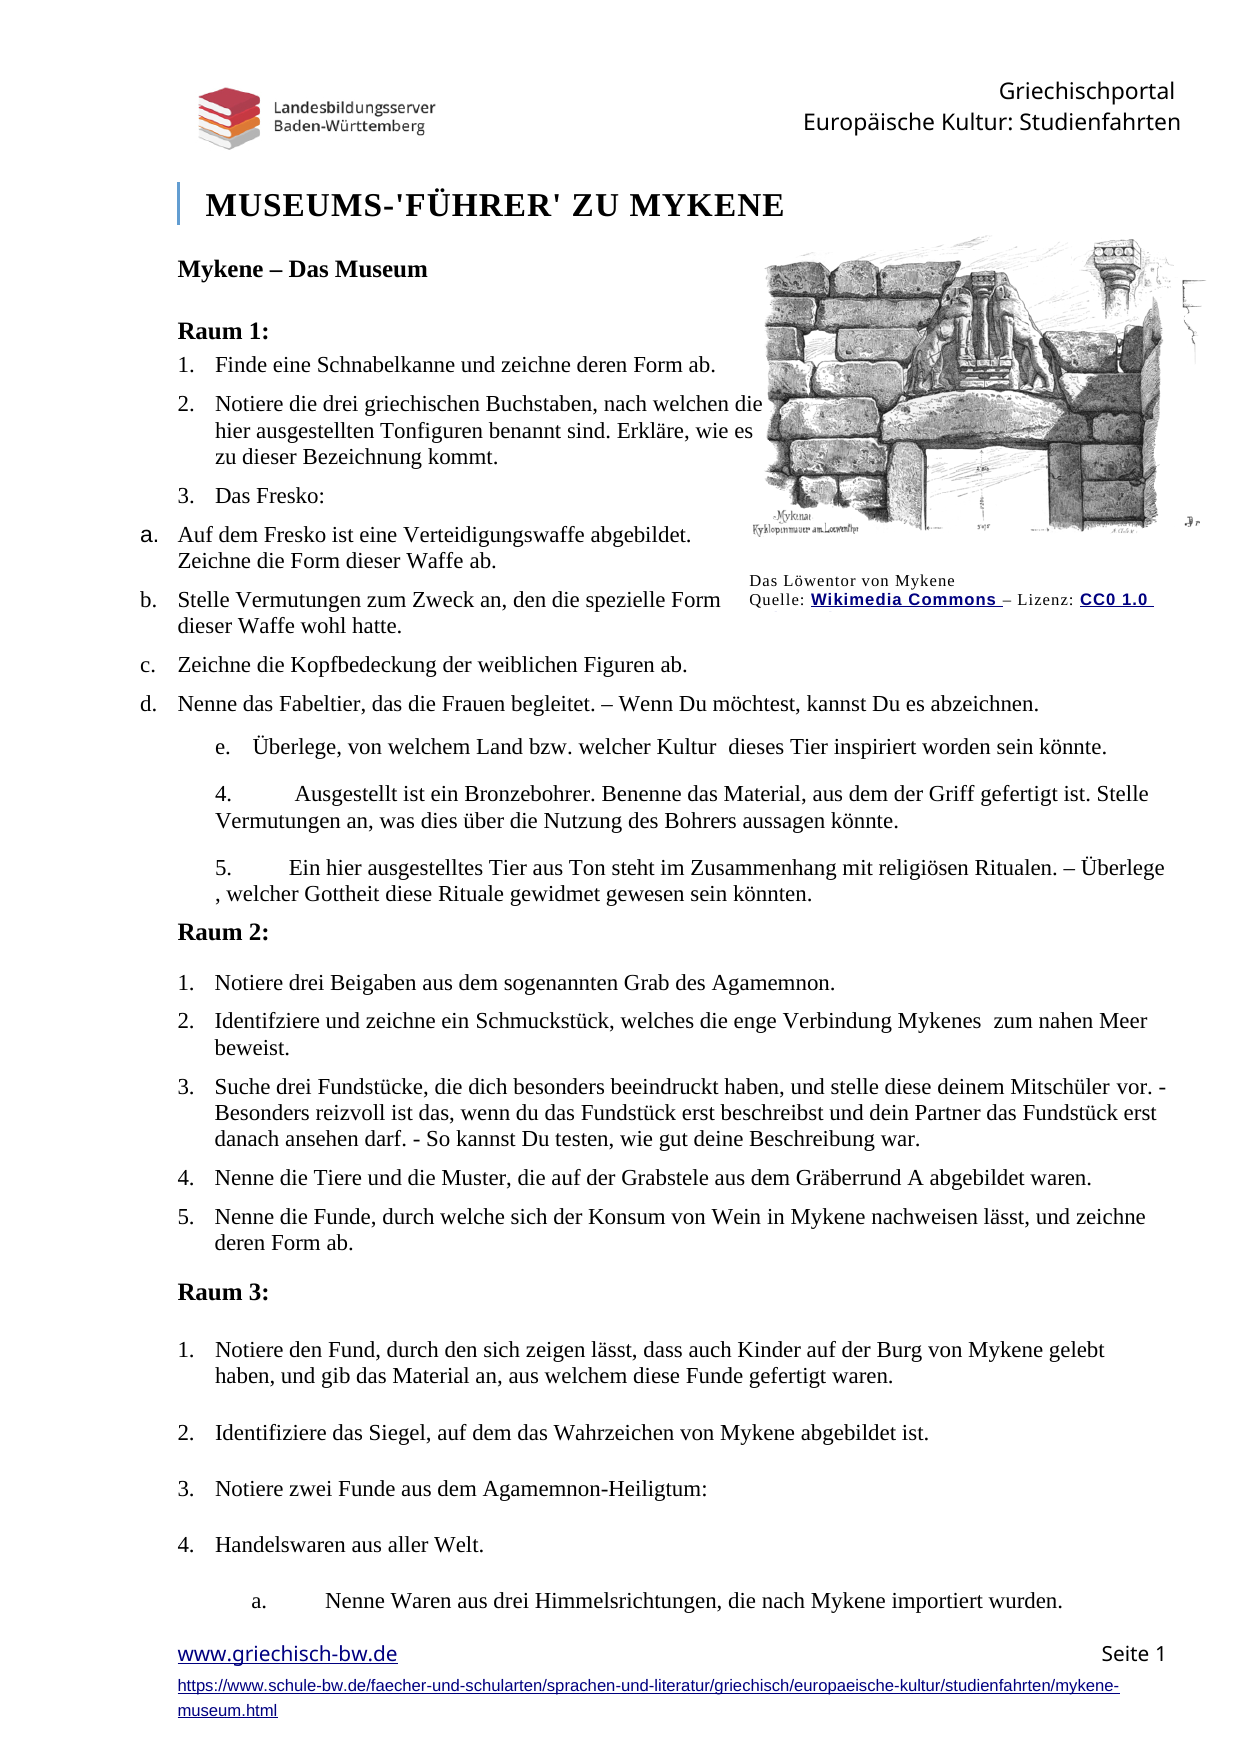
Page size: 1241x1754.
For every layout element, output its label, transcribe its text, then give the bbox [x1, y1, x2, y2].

list Überlege, von welchem Land bzw. welcher Kultur dieses Tier inspiriert worden sein könnte. [215, 733, 1167, 759]
list Nenne das Fabeltier, das die Frauen begleitet. – Wenn Du möchtest, kannst Du es abzeichnen. [140, 690, 1167, 716]
subtitle MUSEUMS-'FÜHRER' ZU MYKENE [180, 182, 1167, 225]
list Auf dem Fresko ist eine Verteidigungswaffe abgebildet. Zeichne die Form dieser Waffe ab. [140, 521, 1167, 573]
list Handelswaren aus aller Welt. [177, 1531, 1167, 1558]
list Identifziere und zeichne ein Schmuckstück, welches die enge Verbindung Mykenes zum nahen Meer beweist. [177, 1007, 1167, 1060]
list Ausgestellt ist ein Bronzebohrer. Benenne das Material, aus dem der Griff gefertigt ist. Stelle Vermutungen an, was dies über die Nutzung des Bohrers aussagen könnte. [215, 780, 1167, 833]
list Nenne die Tiere und die Muster, die auf der Grabstele aus dem Gräberrund A abgebildet waren. [177, 1164, 1167, 1191]
list Nenne Waren aus drei Himmelsrichtungen, die nach Mykene importiert wurden. [251, 1588, 1167, 1614]
list Nenne die Funde, durch welche sich der Konsum von Wein in Mykene nachweisen lässt, und zeichne deren Form ab. [177, 1203, 1167, 1256]
list Identifiziere das Siegel, auf dem das Wahrzeichen von Mykene abgebildet ist. [177, 1418, 1167, 1445]
list Notiere drei Beigaben aus dem sogenannten Grab des Agamemnon. [177, 969, 1167, 995]
list Das Löwentor von Mykene [749, 570, 1209, 589]
list Notiere den Fund, durch den sich zeigen lässt, dass auch Kinder auf der Burg von Mykene gelebt haben, und gib das Material an, aus welchem diese Funde gefertigt waren. [177, 1336, 1167, 1388]
list Finde eine Schnabelkanne und zeichne deren Form ab. [177, 351, 769, 378]
list [1154, 482, 1167, 508]
list Zeichne die Kopfbedeckung der weiblichen Figuren ab. [140, 651, 1167, 678]
list Suche drei Fundstücke, die dich besonders beeindruckt haben, und stelle diese deinem Mitschüler vor. - Besonders reizvoll ist das, wenn du das Fundstück erst beschreibst und dein Partner das Fundstück erst danach ansehen darf. - So kannst Du testen, wie gut deine Beschreibung war. [177, 1073, 1167, 1152]
list Ein hier ausgestelltes Tier aus Ton steht im Zusammenhang mit religiösen Ritualen. – Überlege , welcher Gottheit diese Rituale gewidmet gewesen sein könnten. [215, 854, 1167, 907]
text Mykene – Das Museum [177, 254, 802, 283]
list Das Fresko: [177, 482, 799, 508]
subtitle Raum 1: [177, 316, 769, 345]
list Notiere zwei Funde aus dem Agamemnon-Heiligtum: [177, 1475, 1167, 1501]
list Notiere die drei griechischen Buchstaben, nach welchen die hier ausgestellten Tonfiguren benannt sind. Erkläre, wie es zu dieser Bezeichnung kommt. [177, 390, 776, 469]
list Quelle: Wikimedia Commons – Lizenz: CC0 1.0 Universal [749, 589, 1209, 611]
subtitle Raum 3: [177, 1277, 1167, 1306]
subtitle Raum 2: [177, 917, 1167, 946]
list Stelle Vermutungen zum Zweck an, den die spezielle Form dieser Waffe wohl hatte. [140, 586, 1167, 639]
